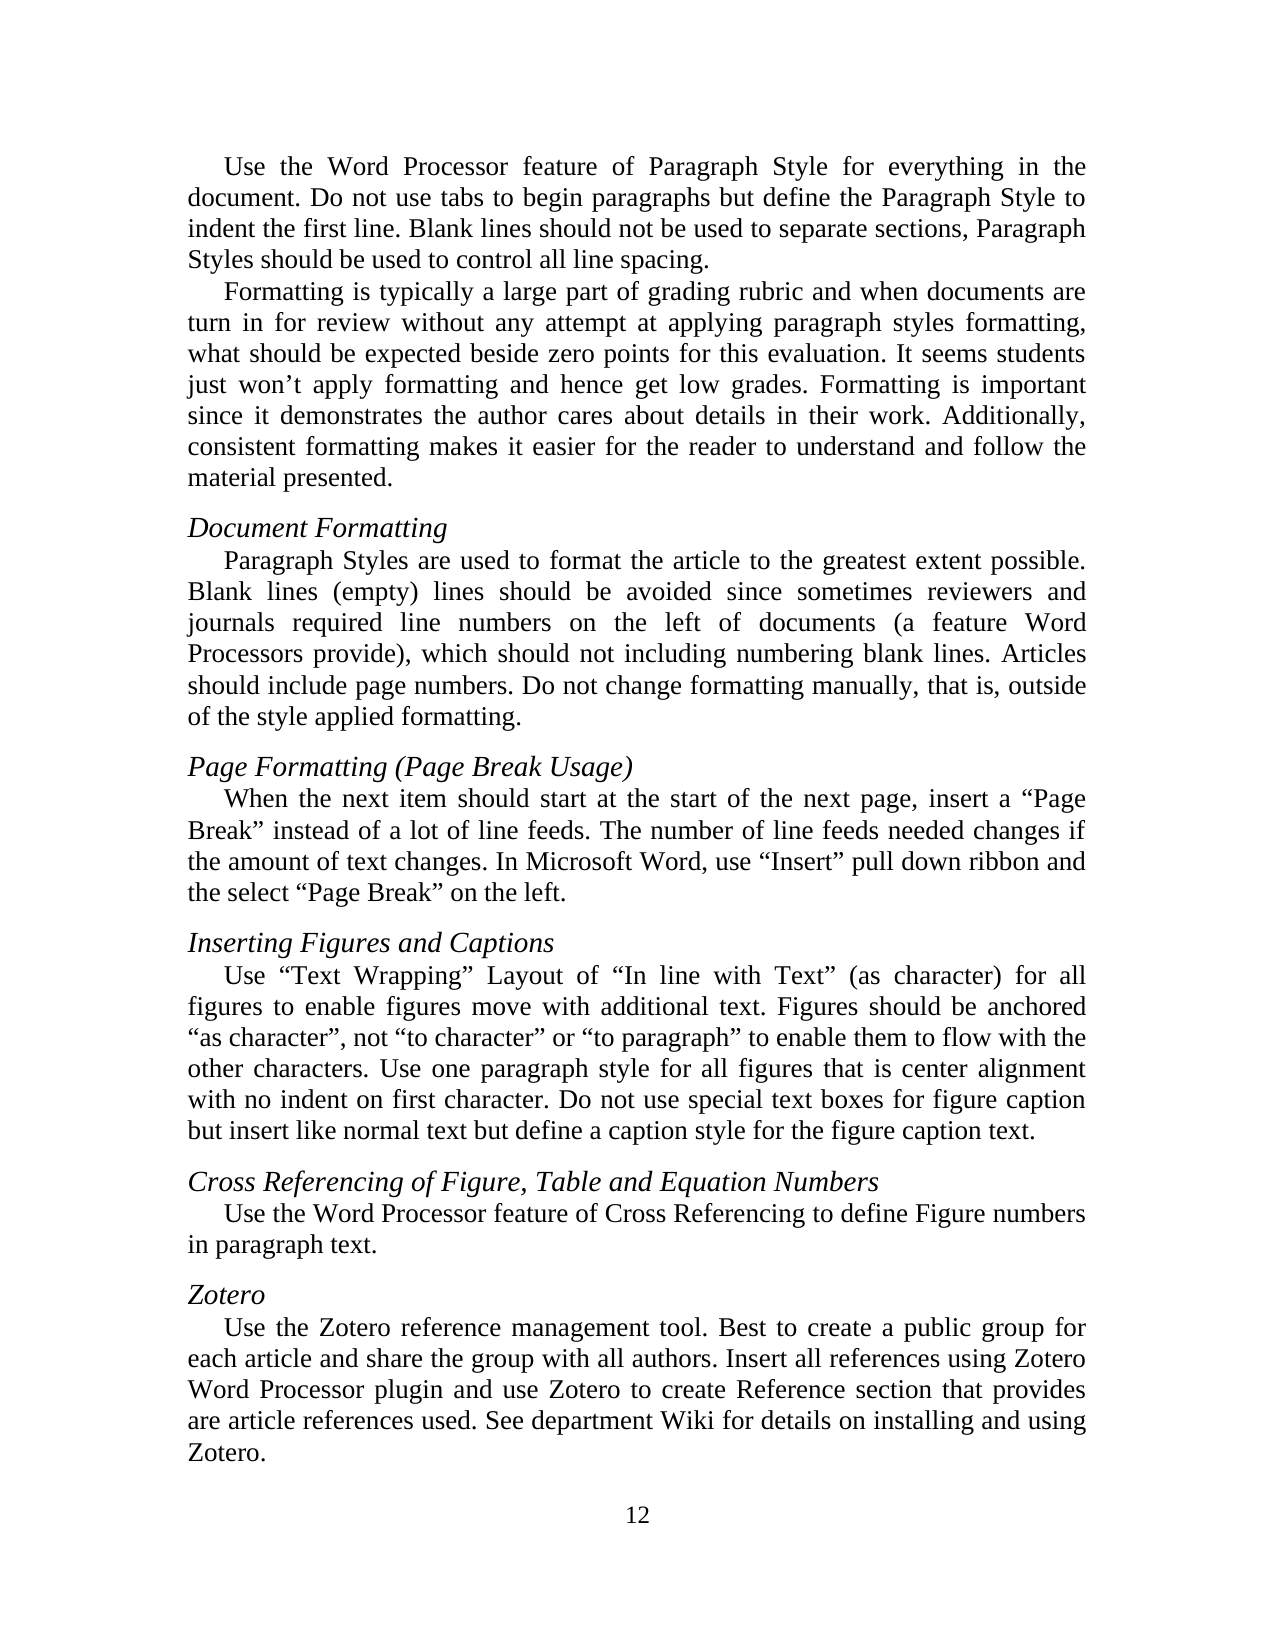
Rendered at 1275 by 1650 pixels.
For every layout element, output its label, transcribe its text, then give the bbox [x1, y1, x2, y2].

subtitle Zotero [187, 1277, 1087, 1311]
text Use the Word Processor feature of Cross Referencing to define Figure numbers in paragraph text. [187, 1197, 1087, 1259]
subtitle Cross Referencing of Figure, Table and Equation Numbers [187, 1164, 1087, 1197]
text Use the Word Processor feature of Paragraph Style for everything in the document. Do not use tabs to begin paragraphs but define the Paragraph Style to indent the first line. Blank lines should not be used to separate sections, Paragraph Styles should be used to control all line spacing. [187, 150, 1087, 274]
subtitle Page Formatting (Page Break Usage) [187, 749, 1087, 783]
text Use the Zotero reference management tool. Best to create a public group for each article and share the group with all authors. Insert all references using Zotero Word Processor plugin and use Zotero to create Reference section that provides are article references used. See department Wiki for details on installing and using Zotero. [187, 1311, 1087, 1467]
subtitle Inserting Figures and Captions [187, 925, 1087, 959]
subtitle Document Formatting [187, 511, 1087, 544]
text Formatting is typically a large part of grading rubric and when documents are turn in for review without any attempt at applying paragraph styles formatting, what should be expected beside zero points for this evaluation. It seems students just won’t apply formatting and hence get low grades. Formatting is important since it demonstrates the author cares about details in their work. Additionally, consistent formatting makes it easier for the reader to understand and follow the material presented. [187, 274, 1087, 493]
text Paragraph Styles are used to format the article to the greatest extent possible. Blank lines (empty) lines should be avoided since sometimes reviewers and journals required line numbers on the left of documents (a feature Word Processors provide), which should not including numbering blank lines. Articles should include page numbers. Do not change formatting manually, that is, outside of the style applied formatting. [187, 544, 1087, 731]
text Use “Text Wrapping” Layout of “In line with Text” (as character) for all figures to enable figures move with additional text. Figures should be anchored “as character”, not “to character” or “to paragraph” to enable them to flow with the other characters. Use one paragraph style for all figures that is center alignment with no indent on first character. Do not use special text boxes for figure caption but insert like normal text but define a caption style for the figure caption text. [187, 959, 1087, 1146]
text When the next item should start at the start of the next page, insert a “Page Break” instead of a lot of line feeds. The number of line feeds needed changes if the amount of text changes. In Microsoft Word, use “Insert” pull down ribbon and the select “Page Break” on the left. [187, 783, 1087, 907]
